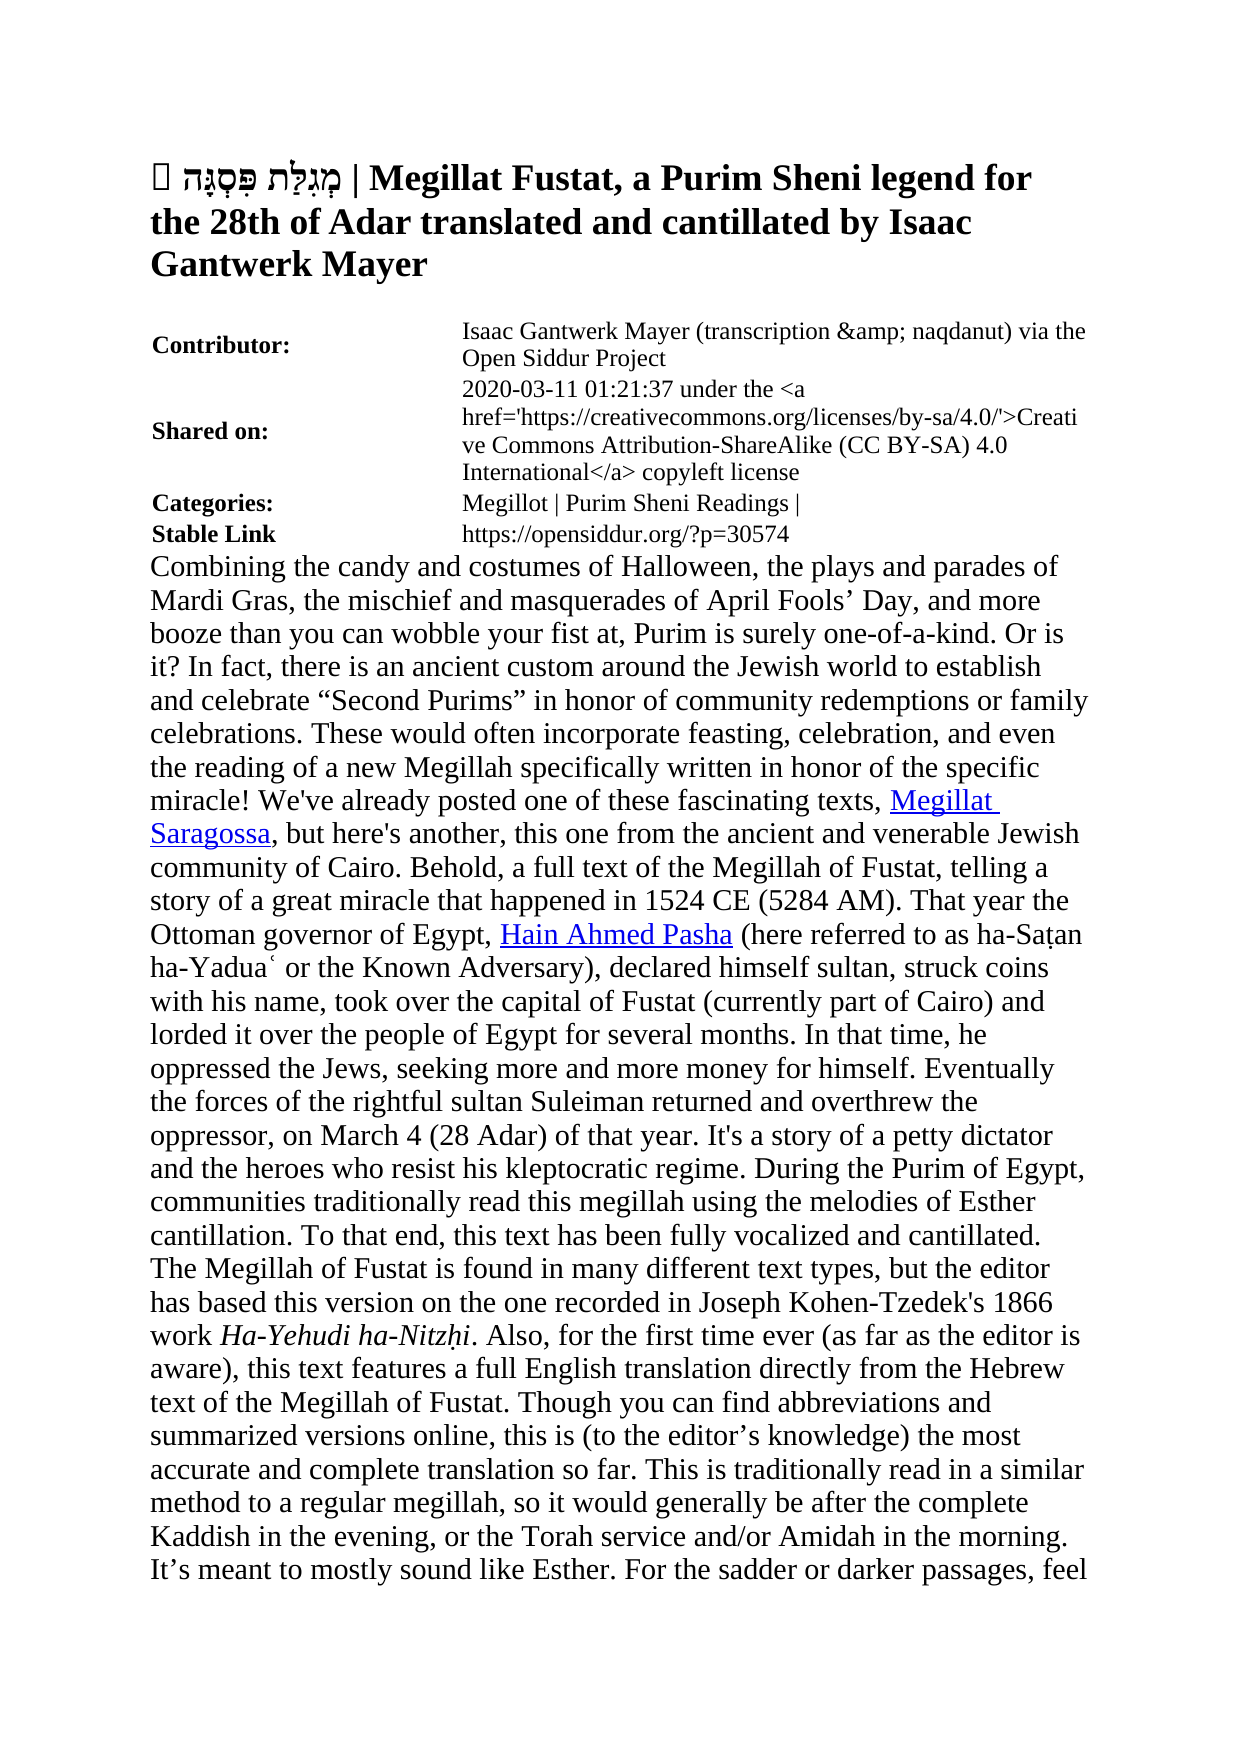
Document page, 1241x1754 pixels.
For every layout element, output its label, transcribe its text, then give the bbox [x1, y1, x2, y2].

table_cell Stable Link [150, 519, 460, 549]
table_cell 2020-03-11 01:21:37 under the <a href='https://creativecommons.org/licenses/by-sa/4.0/'>Creative Commons Attribution-ShareAlike (CC BY-SA) 4.0 International</a> copyleft license [460, 374, 1090, 488]
table_cell Shared on: [150, 374, 460, 488]
table_header Contributor: [150, 315, 460, 374]
table_cell https://opensiddur.org/?p=30574 [460, 519, 1090, 549]
subtitle 💬 מְגִלַּת פִּסְגָּה | Megillat Fustat, a Purim Sheni legend for the 28th of Adar translated and cantillated by Isaac Gantwerk Mayer [150, 150, 1090, 284]
table_cell Megillot | Purim Sheni Readings | [460, 488, 1090, 519]
text Combining the candy and costumes of Halloween, the plays and parades of Mardi Gras, the mischief and masquerades of April Fools’ Day, and more booze than you can wobble your fist at, Purim is surely one-of-a-kind. Or is it? In fact, there is an ancient custom around the Jewish world to establish and celebrate “Second Purims” in honor of community redemptions or family celebrations. These would often incorporate feasting, celebration, and even the reading of a new Megillah specifically written in honor of the specific miracle! We've already posted one of these fascinating texts, Megillat Saragossa, but here's another, this one from the ancient and venerable Jewish community of Cairo. Behold, a full text of the Megillah of Fustat, telling a story of a great miracle that happened in 1524 CE (5284 AM). That year the Ottoman governor of Egypt, Hain Ahmed Pasha (here referred to as ha-Saṭan ha-Yaduaʿ or the Known Adversary), declared himself sultan, struck coins with his name, took over the capital of Fustat (currently part of Cairo) and lorded it over the people of Egypt for several months. In that time, he oppressed the Jews, seeking more and more money for himself. Eventually the forces of the rightful sultan Suleiman returned and overthrew the oppressor, on March 4 (28 Adar) of that year. It's a story of a petty dictator and the heroes who resist his kleptocratic regime. During the Purim of Egypt, communities traditionally read this megillah using the melodies of Esther cantillation. To that end, this text has been fully vocalized and cantillated. The Megillah of Fustat is found in many different text types, but the editor has based this version on the one recorded in Joseph Kohen-Tzedek's 1866 work Ha-Yehudi ha-Nitzḥi. Also, for the first time ever (as far as the editor is aware), this text features a full English translation directly from the Hebrew text of the Megillah of Fustat. Though you can find abbreviations and summarized versions online, this is (to the editor’s knowledge) the most accurate and complete translation so far. This is traditionally read in a similar method to a regular megillah, so it would generally be after the complete Kaddish in the evening, or the Torah service and/or Amidah in the morning. It’s meant to mostly sound like Esther. For the sadder or darker passages, feel [150, 549, 1090, 1586]
table_cell Categories: [150, 488, 460, 519]
table_header Isaac Gantwerk Mayer (transcription &amp; naqdanut) via the Open Siddur Project [460, 315, 1090, 374]
